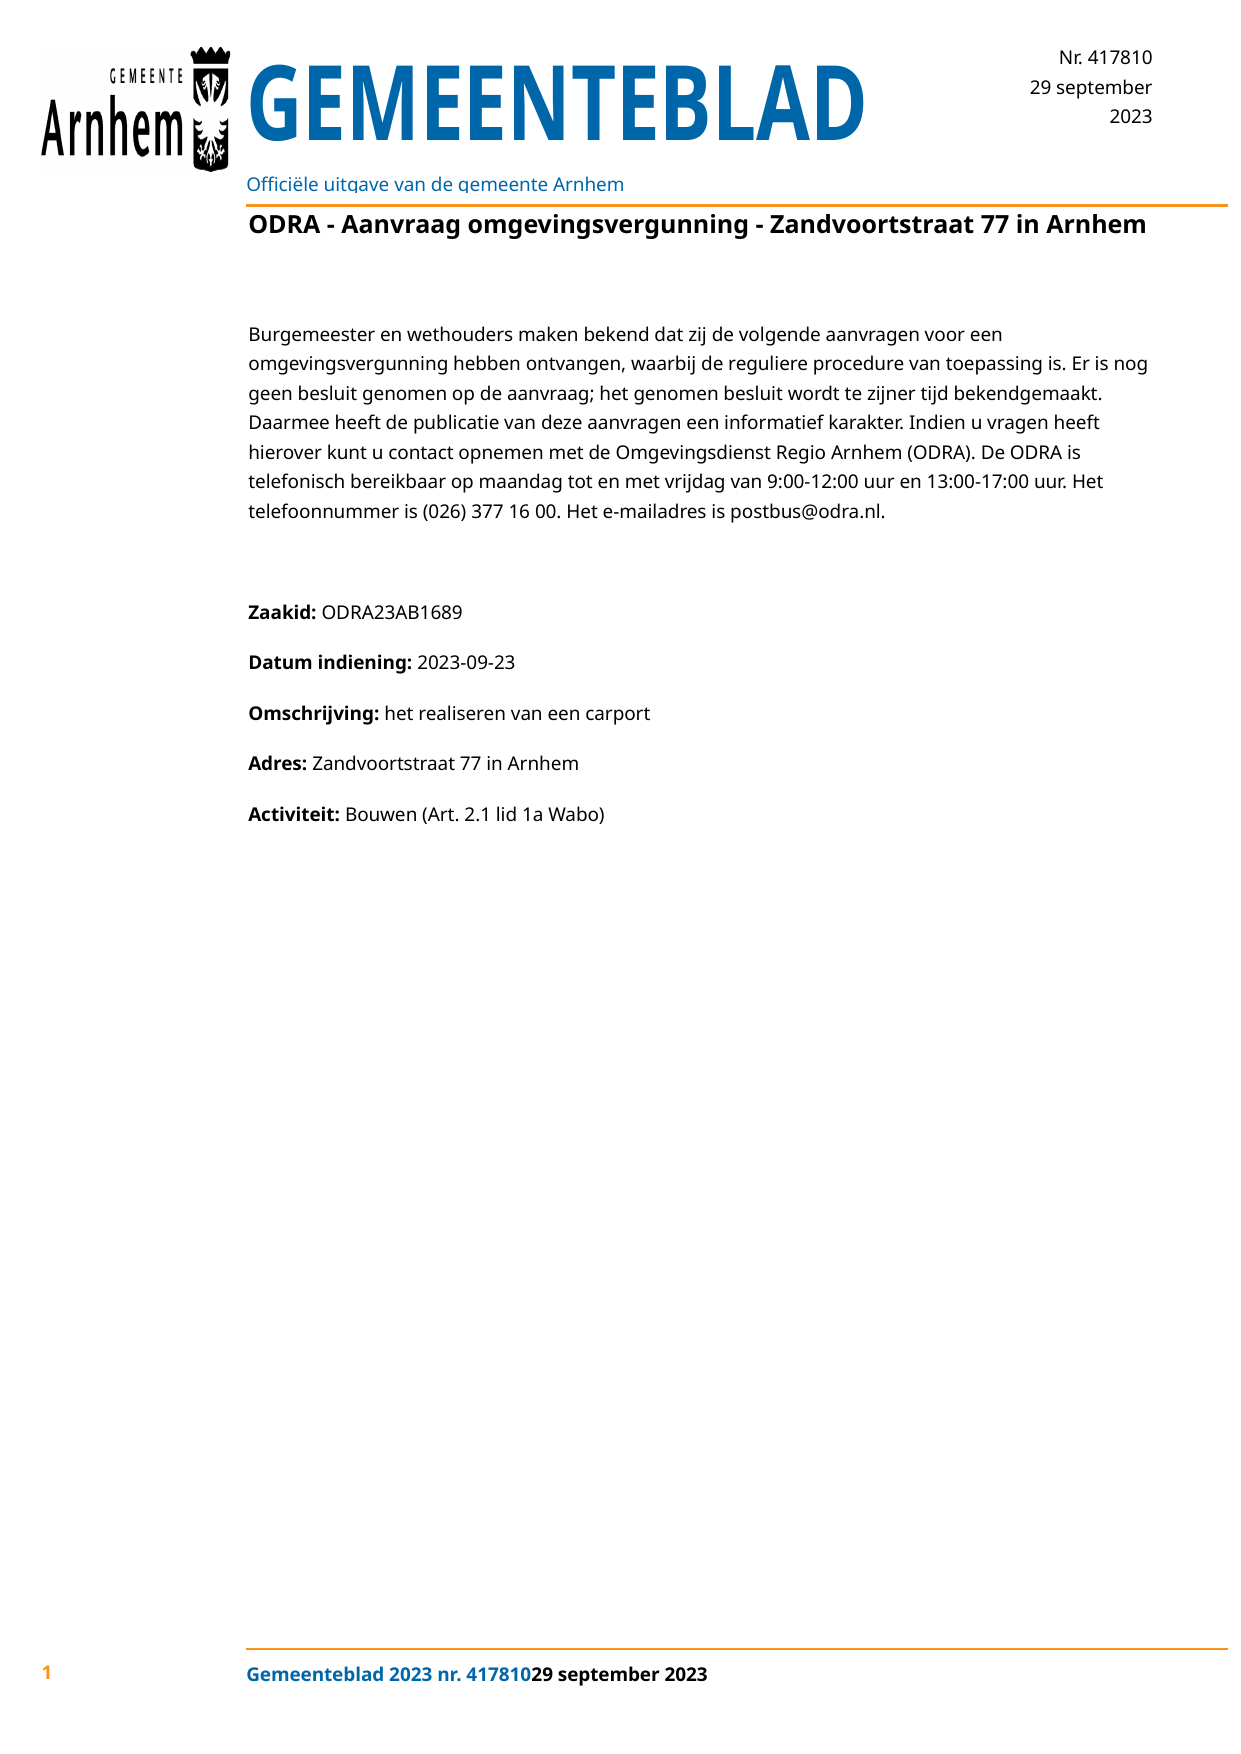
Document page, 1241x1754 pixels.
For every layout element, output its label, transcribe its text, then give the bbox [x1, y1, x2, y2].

text Omschrijving: het realiseren van een carport [248, 700, 1152, 726]
text ODRA - Aanvraag omgevingsvergunning - Zandvoortstraat 77 in Arnhem [248, 207, 1152, 241]
text Zaakid: ODRA23AB1689 [248, 599, 1152, 625]
text Adres: Zandvoortstraat 77 in Arnhem [248, 750, 1152, 776]
text Datum indiening: 2023-09-23 [248, 649, 1152, 675]
text Activiteit: Bouwen (Art. 2.1 lid 1a Wabo) [248, 801, 1152, 826]
text Burgemeester en wethouders maken bekend dat zij de volgende aanvragen voor een omgevingsvergunning hebben ontvangen, waarbij de reguliere procedure van toepassing is. Er is nog geen besluit genomen op de aanvraag; het genomen besluit wordt te zijner tijd bekendgemaakt. Daarmee heeft de publicatie van deze aanvragen een informatief karakter. Indien u vragen heeft hierover kunt u contact opnemen met de Omgevingsdienst Regio Arnhem (ODRA). De ODRA is telefonisch bereikbaar op maandag tot en met vrijdag van 9:00-12:00 uur en 13:00-17:00 uur. Het telefoonnummer is (026) 377 16 00. Het e-mailadres is postbus@odra.nl. [248, 321, 1152, 524]
picture [41, 47, 231, 172]
